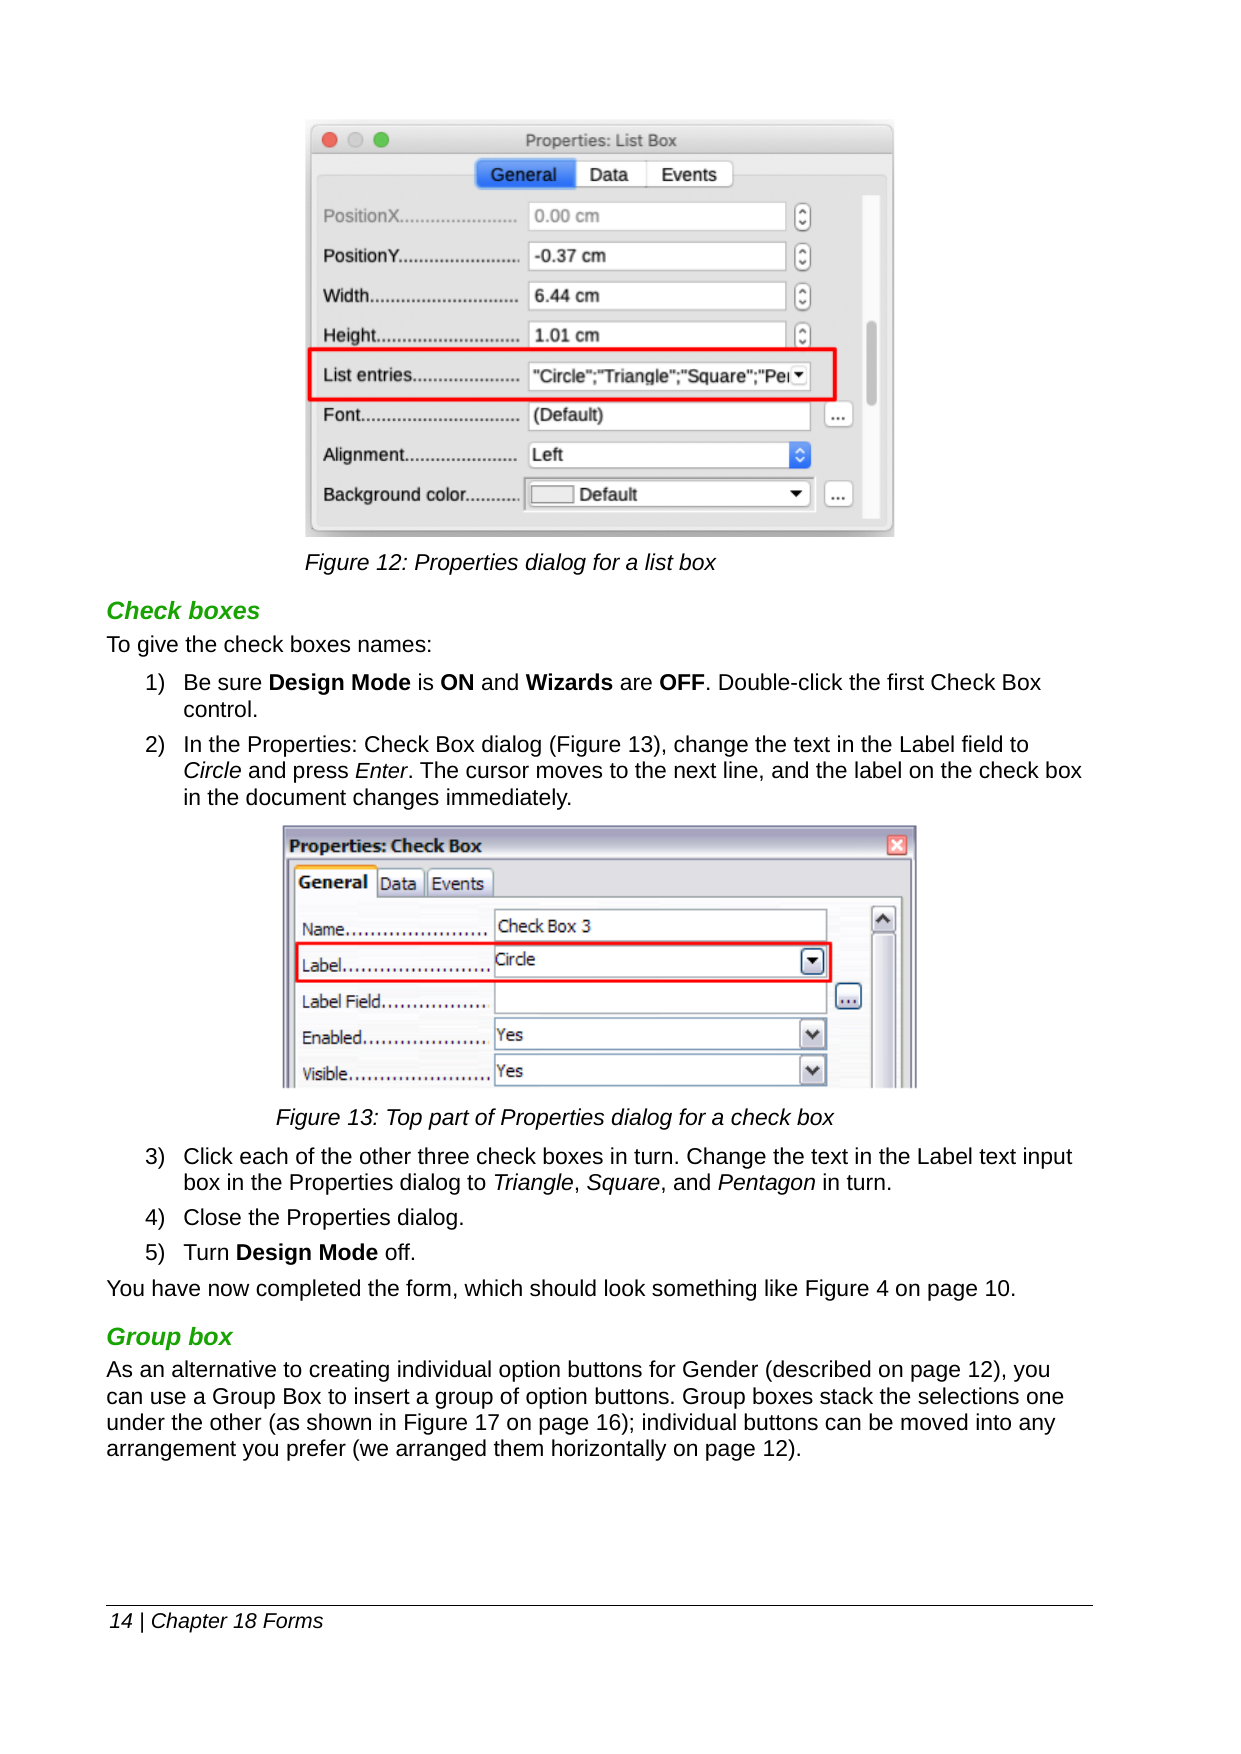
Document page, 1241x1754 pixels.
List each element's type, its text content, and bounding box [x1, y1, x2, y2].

subtitle Check boxes [106, 596, 1093, 624]
list Click each of the other three check boxes in turn. Change the text in the Label text input box in the Properties dialog to Triangle, Square, and Pentagon in turn. [165, 1143, 1093, 1195]
list In the Properties: Check Box dialog (Figure 13), change the text in the Label field to Circle and press Enter. The cursor moves to the next line, and the label on the check box in the document changes immediately. [165, 731, 1093, 810]
picture [280, 822, 919, 1093]
list Be sure Design Mode is ON and Wizards are OFF. Double-click the first Check Box control. [165, 669, 1093, 722]
list Close the Properties dialog. [165, 1204, 1093, 1231]
subtitle Group box [106, 1322, 1093, 1350]
picture [304, 118, 895, 537]
text You have now completed the form, which should look something like Figure 4 on page 10. [106, 1274, 1093, 1301]
text As an alternative to creating individual option buttons for Gender (described on page 12), you can use a Group Box to insert a group of option buttons. Group boxes stack the selections one under the other (as shown in Figure 17 on page 16); individual buttons can be moved into any arrangement you prefer (we arranged them horizontally on page 12). [106, 1356, 1093, 1462]
text To give the check boxes names: [106, 631, 1093, 657]
text Figure 13: Top part of Properties dialog for a check box [276, 1104, 923, 1131]
text Figure 12: Properties dialog for a list box [304, 549, 894, 575]
list Turn Design Mode off. [165, 1239, 1093, 1266]
